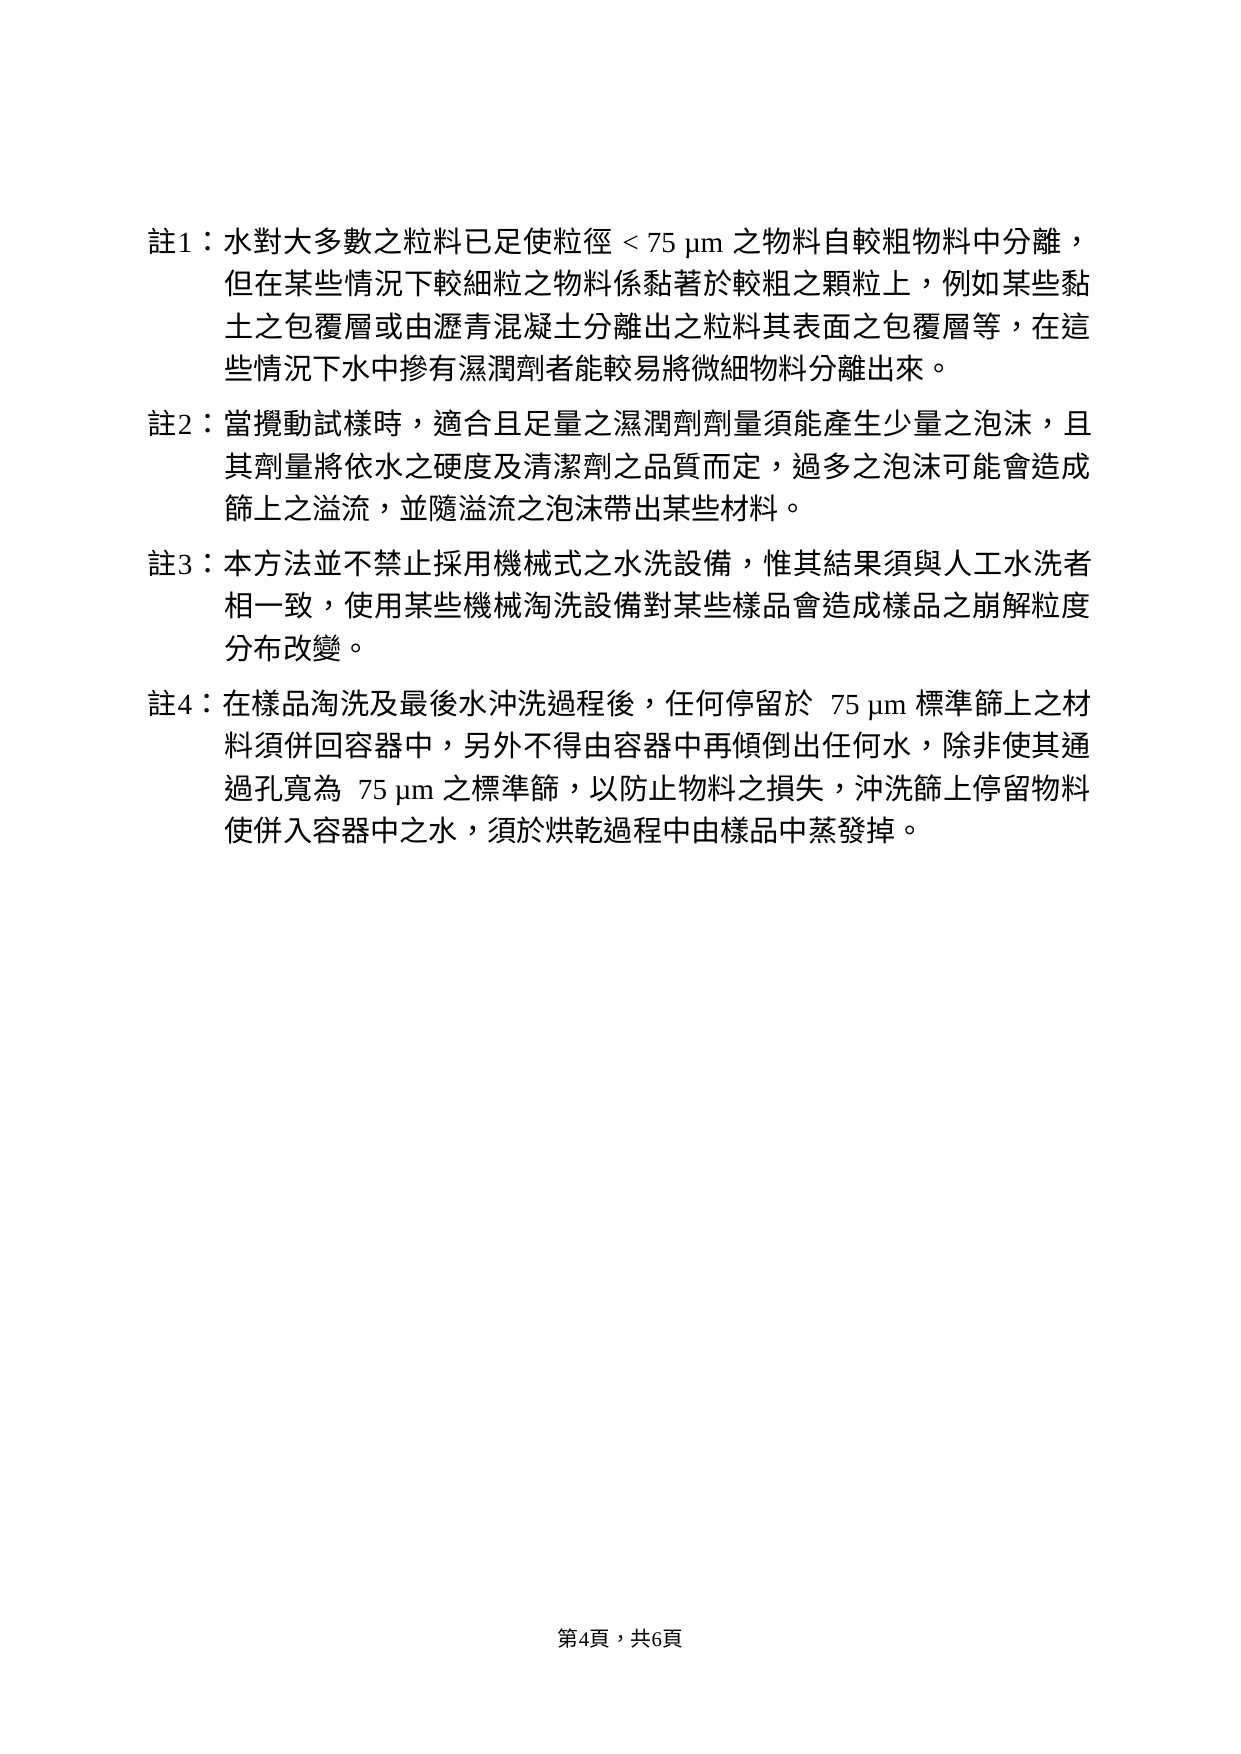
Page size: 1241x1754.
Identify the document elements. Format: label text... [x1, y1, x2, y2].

text 註4：在樣品淘洗及最後水沖洗過程後，任何停留於 75 µm 標準篩上之材料須併回容器中，另外不得由容器中再傾倒出任何水，除非使其通過孔寬為 75 µm 之標準篩，以防止物料之損失，沖洗篩上停留物料使併入容器中之水，須於烘乾過程中由樣品中蒸發掉。 [148, 681, 1092, 850]
text 註2：當攪動試樣時，適合且足量之濕潤劑劑量須能產生少量之泡沫，且其劑量將依水之硬度及清潔劑之品質而定，過多之泡沫可能會造成篩上之溢流，並隨溢流之泡沫帶出某些材料。 [148, 401, 1092, 528]
text 註1：水對大多數之粒料已足使粒徑 < 75 µm 之物料自較粗物料中分離，但在某些情況下較細粒之物料係黏著於較粗之顆粒上，例如某些黏土之包覆層或由瀝青混凝土分離出之粒料其表面之包覆層等，在這些情況下水中摻有濕潤劑者能較易將微細物料分離出來。 [148, 219, 1092, 388]
text 註3：本方法並不禁止採用機械式之水洗設備，惟其結果須與人工水洗者相一致，使用某些機械淘洗設備對某些樣品會造成樣品之崩解粒度分布改變。 [148, 541, 1092, 668]
